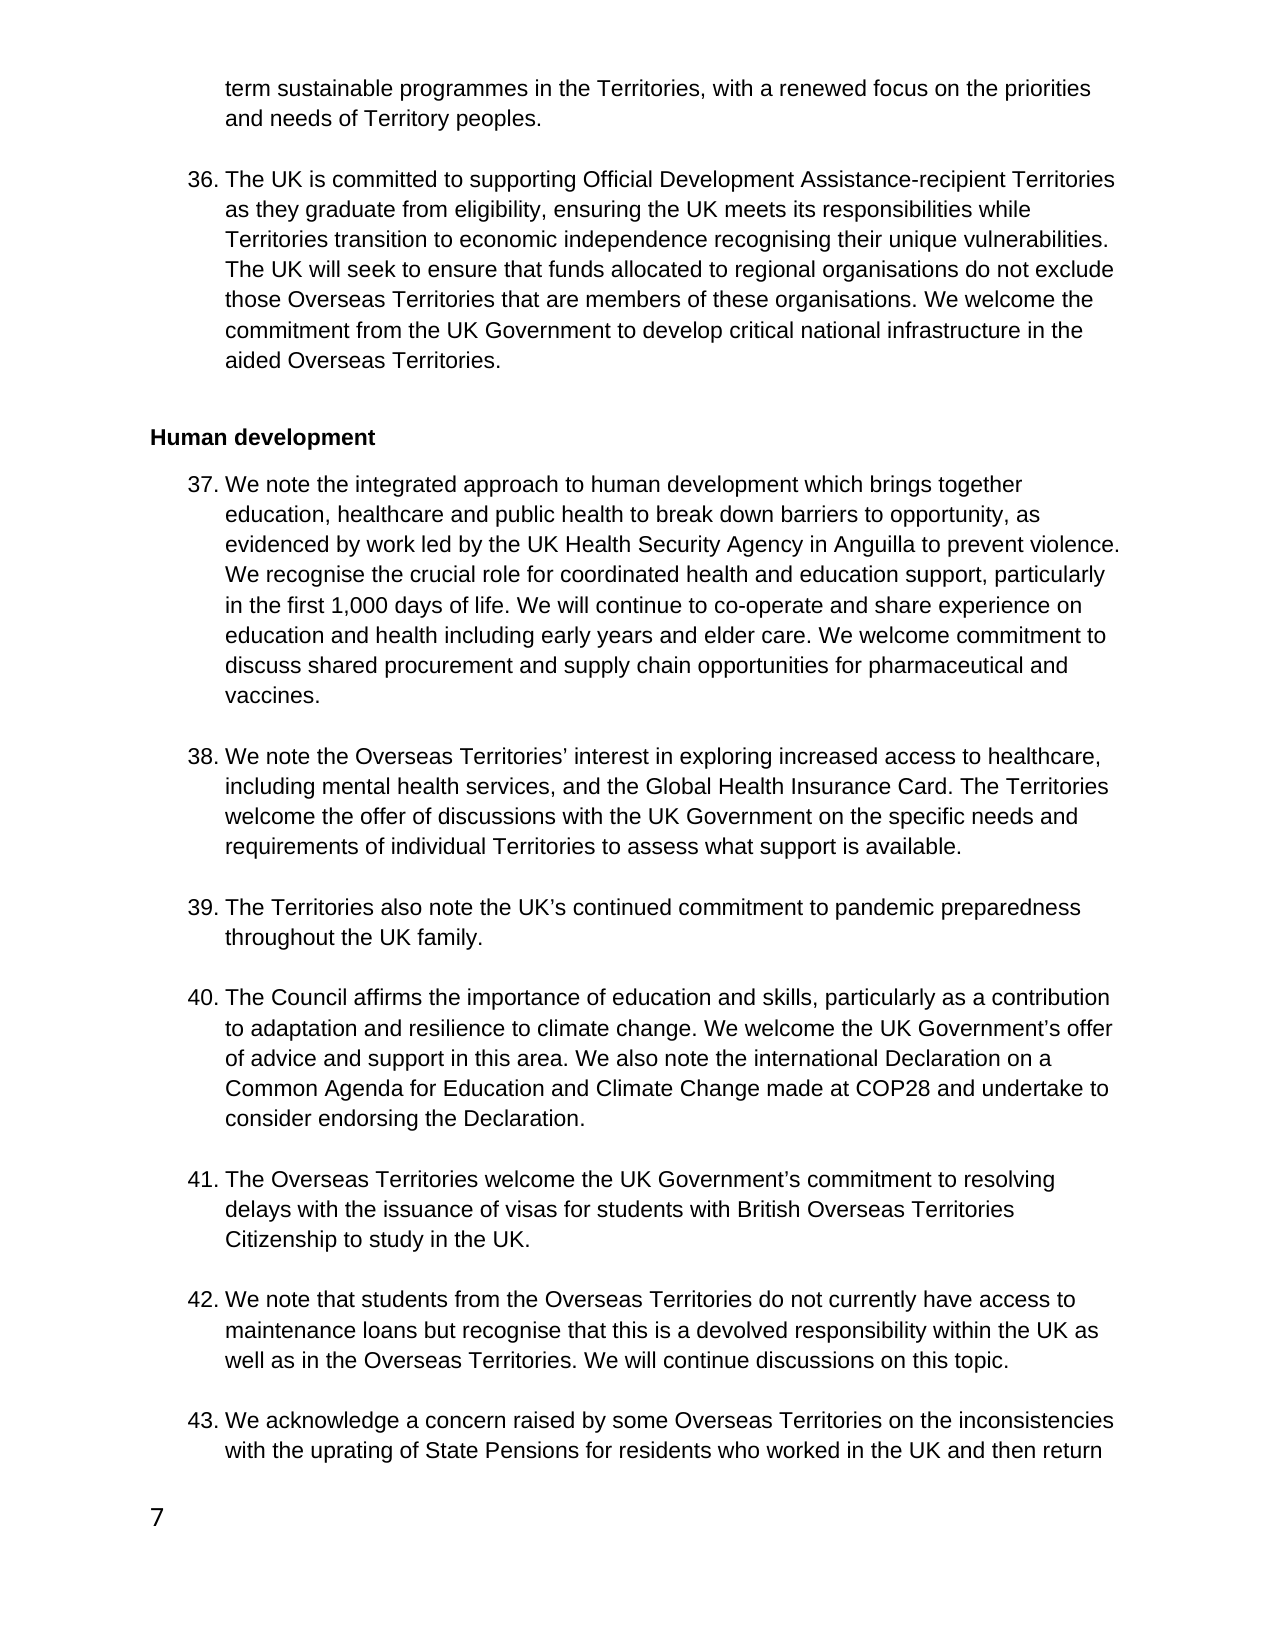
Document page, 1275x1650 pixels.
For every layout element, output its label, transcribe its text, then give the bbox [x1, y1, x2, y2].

text Human development [150, 394, 1125, 450]
list The Council affirms the importance of education and skills, particularly as a contribution to adaptation and resilience to climate change. We welcome the UK Government’s offer of advice and support in this area. We also note the international Declaration on a Common Agenda for Education and Climate Change made at COP28 and undertake to consider endorsing the Declaration. [187, 984, 1125, 1132]
list term sustainable programmes in the Territories, with a renewed focus on the priorities and needs of Territory peoples. [187, 75, 1125, 132]
list We note the integrated approach to human development which brings together education, healthcare and public health to break down barriers to opportunity, as evidenced by work led by the UK Health Security Agency in Anguilla to prevent violence. We recognise the crucial role for coordinated health and education support, particularly in the first 1,000 days of life. We will continue to co-operate and share experience on education and health including early years and elder care. We welcome commitment to discuss shared procurement and supply chain opportunities for pharmaceutical and vaccines. [187, 471, 1125, 709]
list The UK is committed to supporting Official Development Assistance-recipient Territories as they graduate from eligibility, ensuring the UK meets its responsibilities while Territories transition to economic independence recognising their unique vulnerabilities. The UK will seek to ensure that funds allocated to regional organisations do not exclude those Overseas Territories that are members of these organisations. We welcome the commitment from the UK Government to develop critical national infrastructure in the aided Overseas Territories. [187, 166, 1125, 373]
list We note the Overseas Territories’ interest in exploring increased access to healthcare, including mental health services, and the Global Health Insurance Card. The Territories welcome the offer of discussions with the UK Government on the specific needs and requirements of individual Territories to assess what support is available. [187, 743, 1125, 860]
list The Overseas Territories welcome the UK Government’s commitment to resolving delays with the issuance of visas for students with British Overseas Territories Citizenship to study in the UK. [187, 1166, 1125, 1252]
list The Territories also note the UK’s continued commitment to pandemic preparedness throughout the UK family. [187, 894, 1125, 950]
list We acknowledge a concern raised by some Overseas Territories on the inconsistencies with the uprating of State Pensions for residents who worked in the UK and then return [187, 1407, 1125, 1464]
list We note that students from the Overseas Territories do not currently have access to maintenance loans but recognise that this is a devolved responsibility within the UK as well as in the Overseas Territories. We will continue discussions on this topic. [187, 1286, 1125, 1373]
